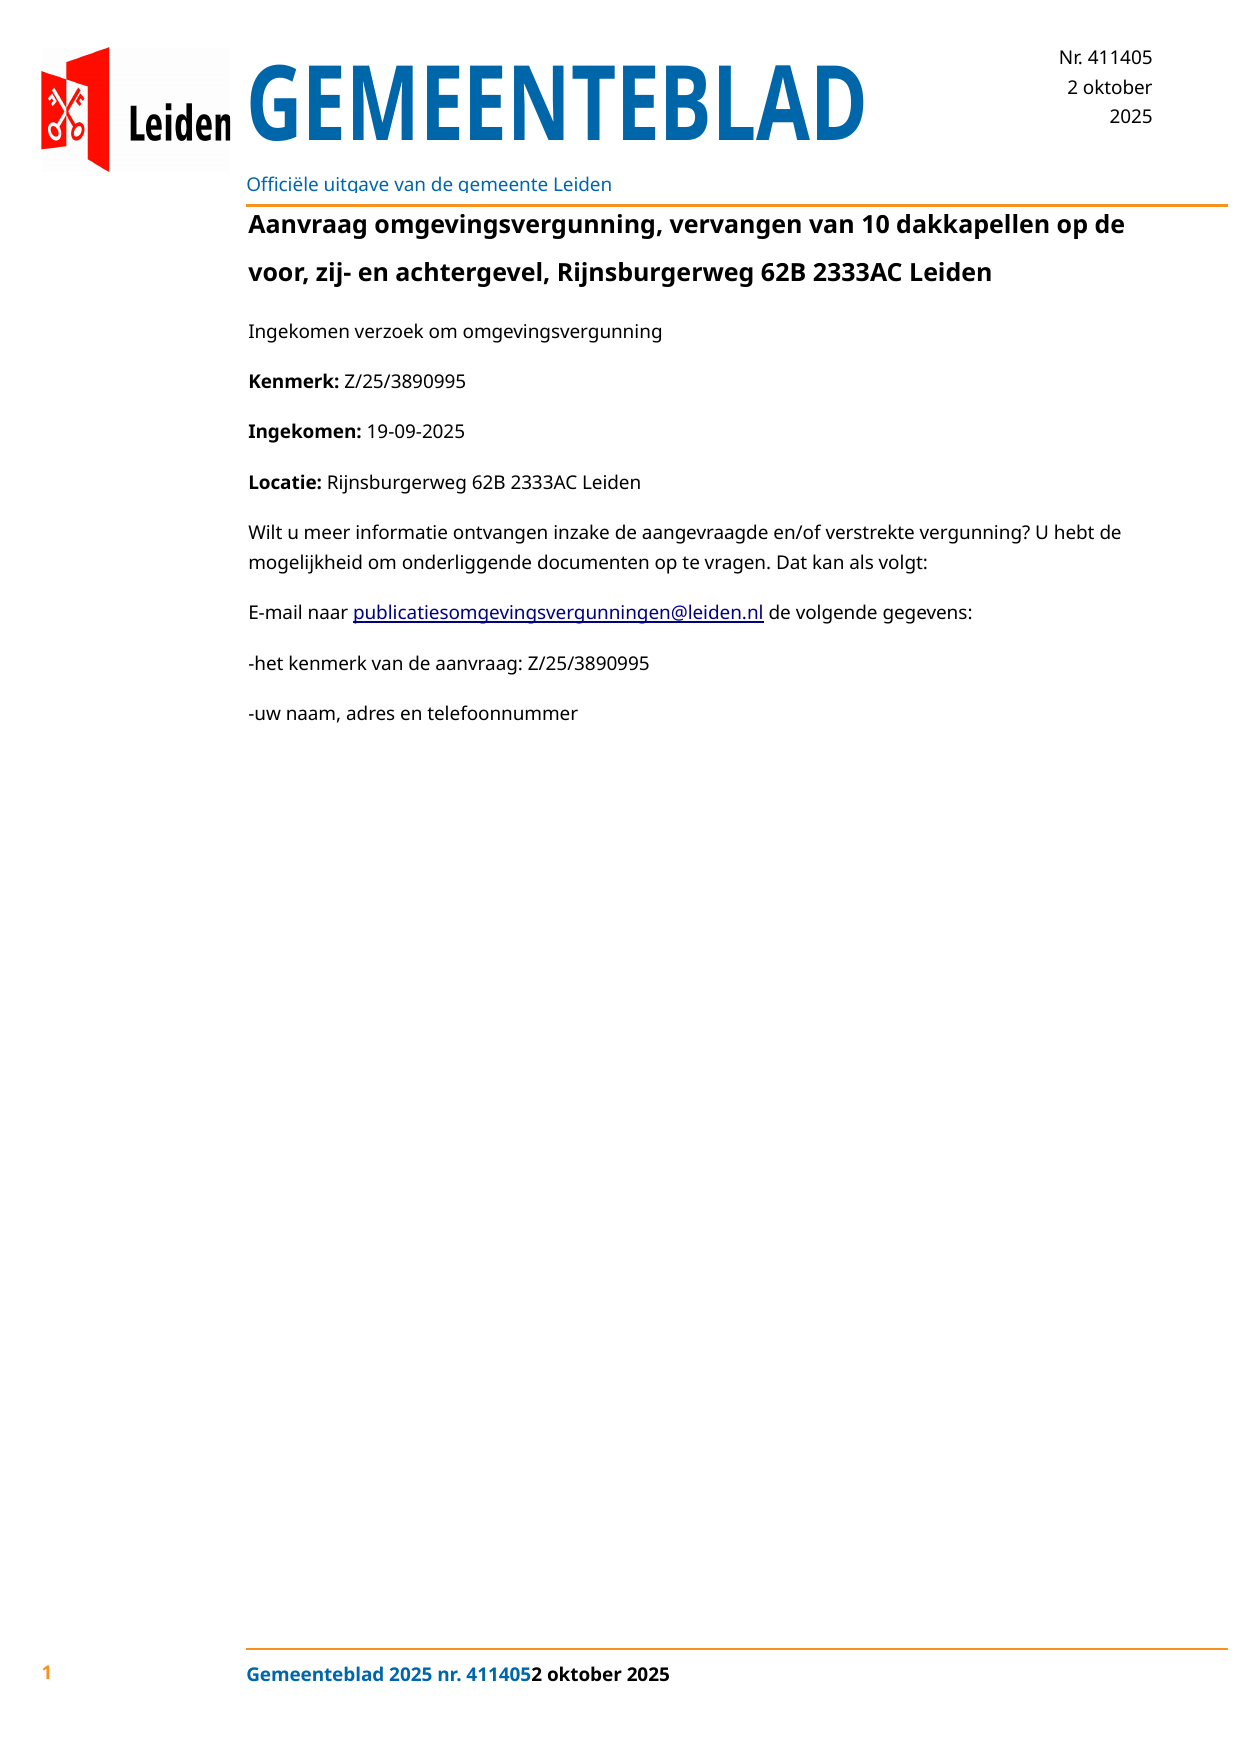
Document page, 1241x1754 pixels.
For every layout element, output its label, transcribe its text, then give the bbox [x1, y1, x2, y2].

text Kenmerk: Z/25/3890995 [248, 368, 1152, 394]
text Ingekomen verzoek om omgevingsvergunning [248, 318, 1152, 344]
text -uw naam, adres en telefoonnummer [248, 700, 1152, 726]
text Ingekomen: 19-09-2025 [248, 419, 1152, 444]
text -het kenmerk van de aanvraag: Z/25/3890995 [248, 650, 1152, 676]
text Locatie: Rijnsburgerweg 62B 2333AC Leiden [248, 469, 1152, 495]
text E-mail naar publicatiesomgevingsvergunningen@leiden.nl de volgende gegevens: [248, 599, 1152, 625]
text Wilt u meer informatie ontvangen inzake de aangevraagde en/of verstrekte vergunning? U hebt de mogelijkheid om onderliggende documenten op te vragen. Dat kan als volgt: [248, 519, 1152, 575]
picture [41, 47, 231, 172]
text Aanvraag omgevingsvergunning, vervangen van 10 dakkapellen op de voor, zij- en achtergevel, Rijnsburgerweg 62B 2333AC Leiden [248, 207, 1152, 288]
